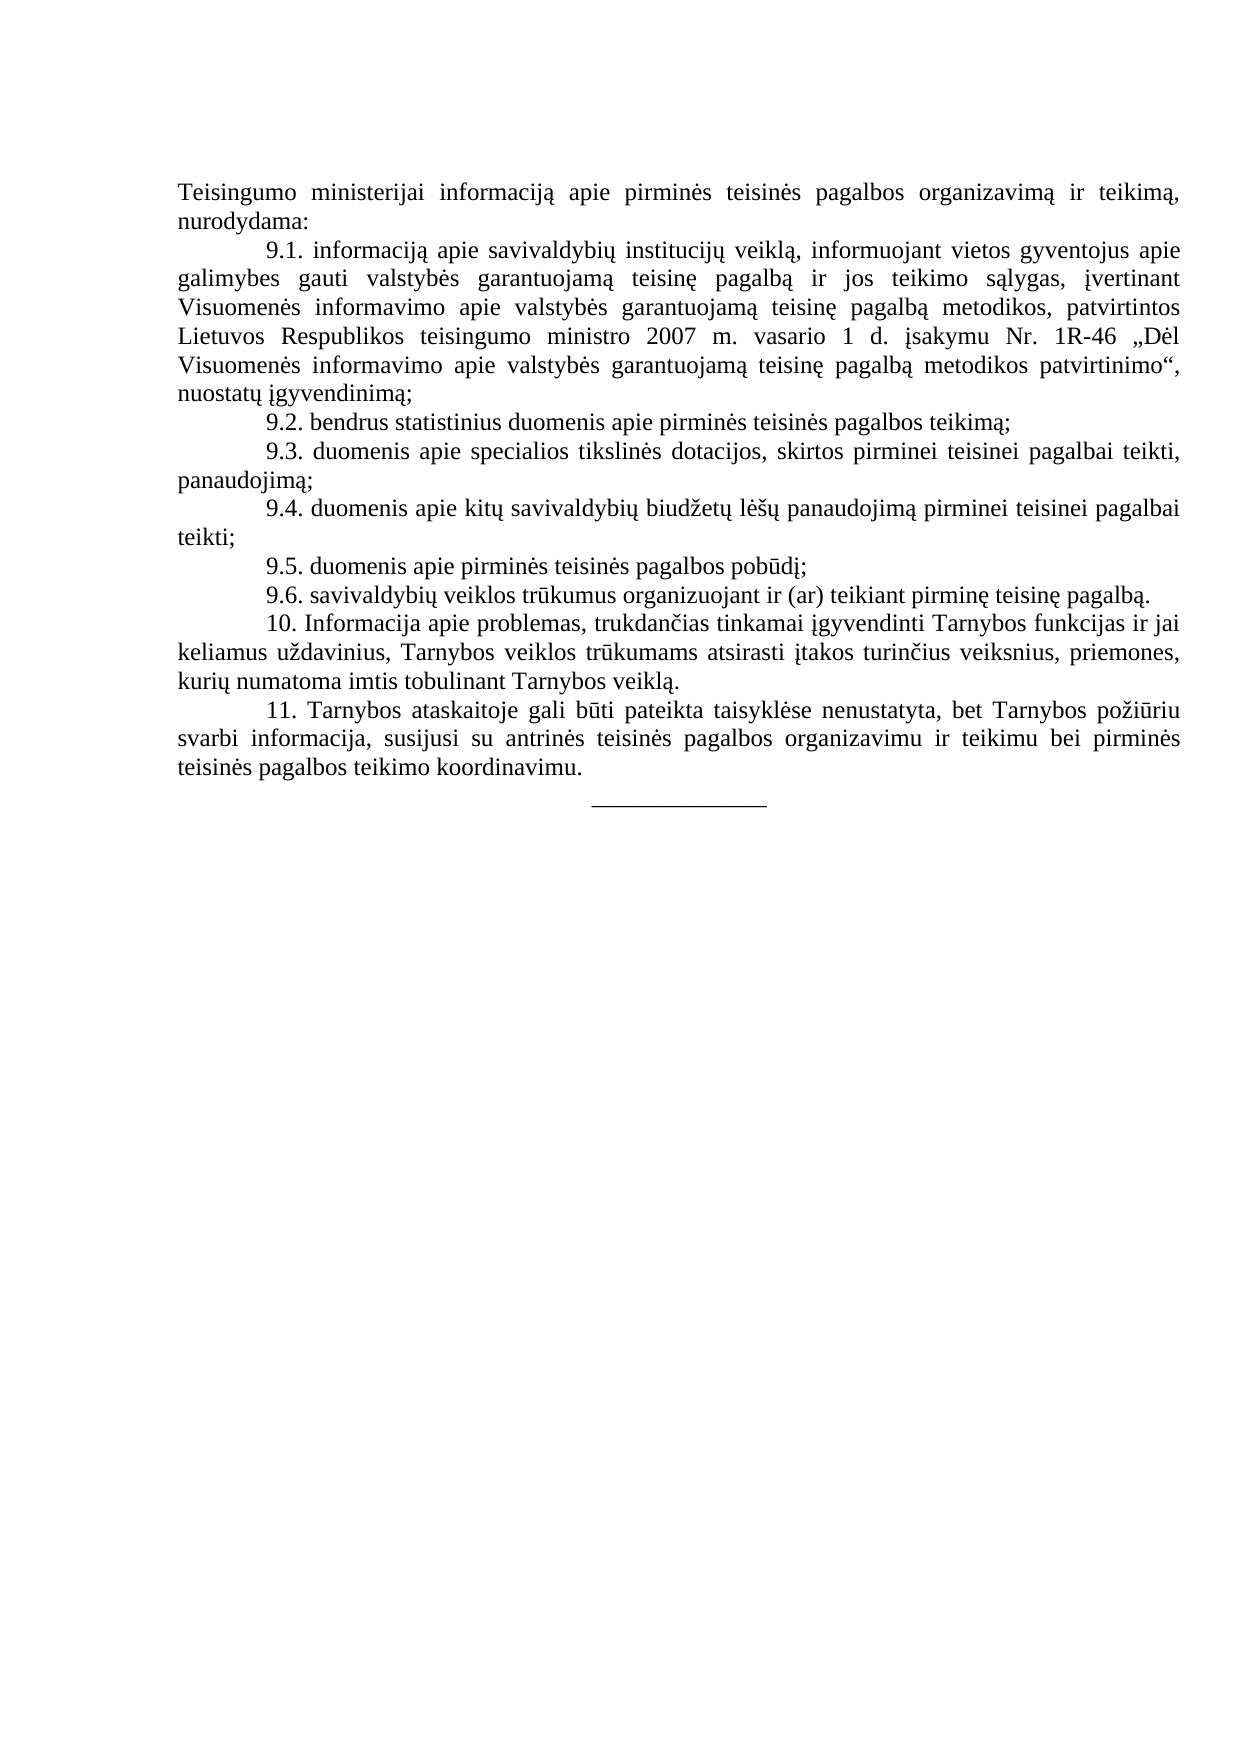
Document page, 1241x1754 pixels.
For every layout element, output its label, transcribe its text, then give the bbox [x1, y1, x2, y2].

text 11. Tarnybos ataskaitoje gali būti pateikta taisyklėse nenustatyta, bet Tarnybos požiūriu svarbi informacija, susijusi su antrinės teisinės pagalbos organizavimu ir teikimu bei pirminės teisinės pagalbos teikimo koordinavimu. [177, 695, 1181, 781]
text 9.1. informaciją apie savivaldybių institucijų veiklą, informuojant vietos gyventojus apie galimybes gauti valstybės garantuojamą teisinę pagalbą ir jos teikimo sąlygas, įvertinant Visuomenės informavimo apie valstybės garantuojamą teisinę pagalbą metodikos, patvirtintos Lietuvos Respublikos teisingumo ministro 2007 m. vasario 1 d. įsakymu Nr. 1R-46 „Dėl Visuomenės informavimo apie valstybės garantuojamą teisinę pagalbą metodikos patvirtinimo“, nuostatų įgyvendinimą; [177, 235, 1181, 407]
text 9.3. duomenis apie specialios tikslinės dotacijos, skirtos pirminei teisinei pagalbai teikti, panaudojimą; [177, 436, 1181, 493]
text ______________ [177, 781, 1181, 810]
text Teisingumo ministerijai informaciją apie pirminės teisinės pagalbos organizavimą ir teikimą, nurodydama: [177, 177, 1181, 235]
text 9.5. duomenis apie pirminės teisinės pagalbos pobūdį; [177, 551, 1181, 580]
text 9.2. bendrus statistinius duomenis apie pirminės teisinės pagalbos teikimą; [177, 407, 1181, 436]
text 10. Informacija apie problemas, trukdančias tinkamai įgyvendinti Tarnybos funkcijas ir jai keliamus uždavinius, Tarnybos veiklos trūkumams atsirasti įtakos turinčius veiksnius, priemones, kurių numatoma imtis tobulinant Tarnybos veiklą. [177, 608, 1181, 695]
text 9.6. savivaldybių veiklos trūkumus organizuojant ir (ar) teikiant pirminę teisinę pagalbą. [177, 580, 1181, 608]
text 9.4. duomenis apie kitų savivaldybių biudžetų lėšų panaudojimą pirminei teisinei pagalbai teikti; [177, 493, 1181, 551]
